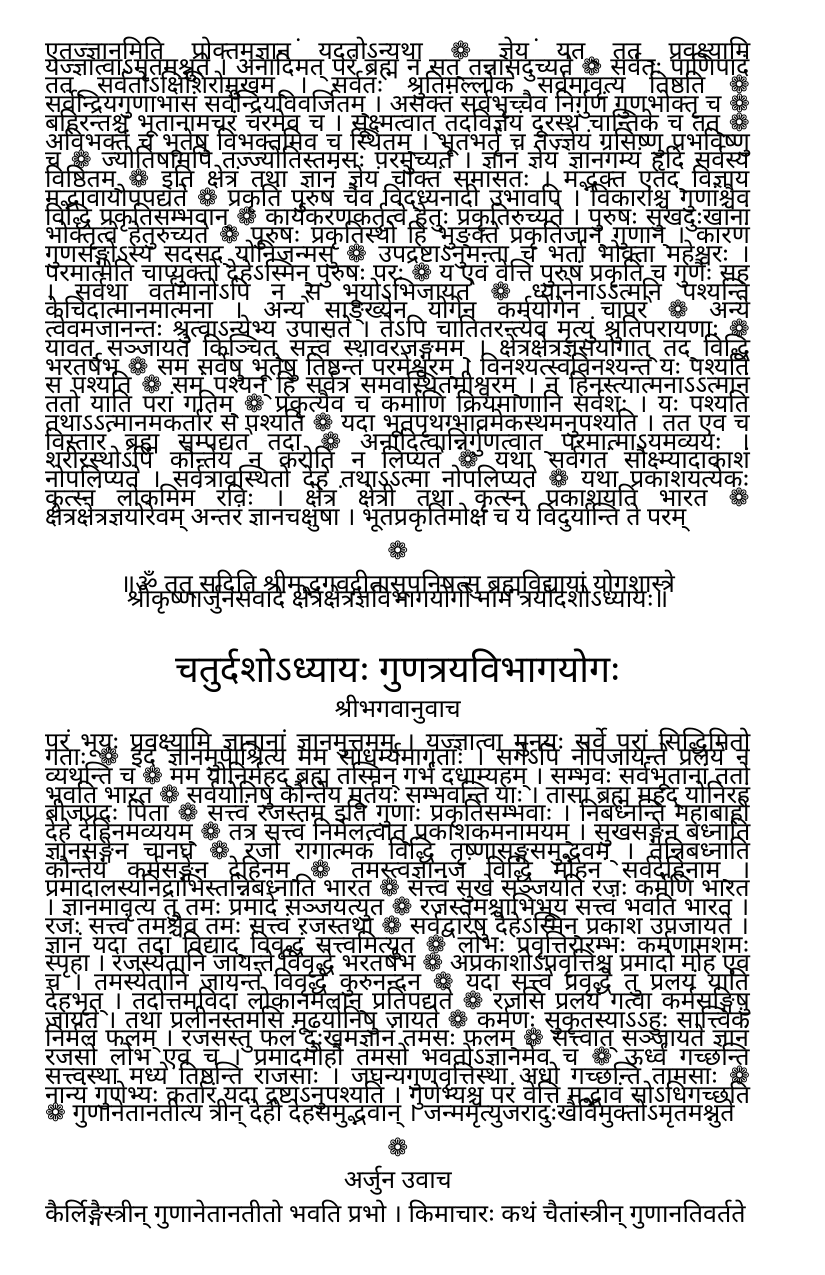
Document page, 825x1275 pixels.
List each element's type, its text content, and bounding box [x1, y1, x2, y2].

text ❁ [45, 1144, 750, 1159]
text कैर्लिङ्गैस्त्रीन् गुणानेतानतीतो भवति प्रभो । किमाचारः कथं चैतांस्त्रीन् गुणानतिवर्तते [166, 1207, 642, 1226]
text अर्जुन उवाच [378, 1174, 750, 1193]
text चतुर्दशोऽध्यायः गुणत्रयविभागयोगः [216, 659, 398, 688]
text ॥ॐ तत् सदिति श्रीमद्भगवद्गीतासूपनिषत्सु ब्रह्मविद्यायां योगशास्त्रे श्रीकृष्णार्जुनसंवादे क्षेत्रक्षेत्रज्ञविभागयोगो नाम त्रयोदशोऽध्यायः॥ [45, 577, 750, 615]
text ❁ [45, 547, 750, 563]
text चतुर्दशोऽध्यायः गुणत्रयविभागयोगः [397, 659, 750, 688]
text परं भूयः प्रवक्ष्यामि ज्ञानानां ज्ञानमुत्तमम् । यज्ज्ञात्वा मुनयः सर्वे परां सिद्धिमितो गताः ❁ इदं ज्ञानमुपाश्रित्य मम साधर्म्यमागताः । सर्गेऽपि नोपजायन्ते प्रलये न व्यथन्ति च ❁ मम योनिर्महद् ब्रह्म तस्मिन् गर्भं दधाम्यहम् । सम्भवः सर्वभूतानां ततो भवति भारत ❁ सर्वयोनिषु कौन्तेय मूर्तयः सम्भवन्ति याः । तासां ब्रह्म महद् योनिरहं बीजप्रदः पिता ❁ सत्त्वं रजस्तम इति गुणाः प्रकृतिसम्भवाः । निबध्नन्ति महाबाहो देहे देहिनमव्ययम् ❁ तत्र सत्त्वं निर्मलत्वात् प्रकाशकमनामयम् । सुखसङ्गेन बध्नाति ज्ञानसङ्गेन चानघ ❁ रजो रागात्मकं विद्धि तृष्णासङ्गसमुद्भवम् । तन्निबध्नाति कौन्तेय कर्मसङ्गेन देहिनम् ❁ तमस्त्वज्ञानजं विद्धि मोहनं सर्वदेहिनाम् । प्रमादालस्यनिद्राभिस्तन्निबध्नाति भारत ❁ सत्त्वं सुखे सञ्जयति रजः कर्मणि भारत । ज्ञानमावृत्य तु तमः प्रमादे सञ्जयत्युत ❁ रजस्तमश्चाभिभूय सत्त्वं भवति भारत । रजः सत्त्वं तमश्चैव तमः सत्त्वं रजस्तथा ❁ सर्वद्वारेषु देहेऽस्मिन् प्रकाश उपजायते । ज्ञानं यदा तदा विद्याद् विवृद्धं सत्त्वमित्युत ❁ लोभः प्रवृत्तिरारम्भः कर्मणामशमः स्पृहा । रजस्येतानि जायन्ते विवृद्धे भरतर्षभ ❁ अप्रकाशोऽप्रवृत्तिश्च प्रमादो मोह एव च । तमस्येतानि जायन्ते विवृद्धे कुरुनन्दन ❁ यदा सत्त्वे प्रवृद्धे तु प्रलयं याति देहभृत् । तदोत्तमविदां लोकानमलान् प्रतिपद्यते ❁ रजसि प्रलयं गत्वा कर्मसङ्गिषु जायते । तथा प्रलीनस्तमसि मूढयोनिषु जायते ❁ कर्मणः सुकृतस्याऽऽहुः सात्त्विकं निर्मलं फलम् । रजसस्तु फलं दुःखमज्ञानं तमसः फलम् ❁ सत्त्वात् सञ्जायते ज्ञानं रजसो लोभ एव च । प्रमादमोहौ तमसो भवतोऽज्ञानमेव च ❁ ऊर्ध्वं गच्छन्ति सत्त्वस्था मध्ये तिष्ठन्ति राजसाः । जघन्यगुणवृत्तिस्था अधो गच्छन्ति तामसाः ❁ नान्यं गुणेभ्यः कर्तारं यदा द्रष्टाऽनुपश्यति । गुणेभ्यश्च परं वेत्ति मद्भावं सोऽधिगच्छति ❁ गुणानेतानतीत्य त्रीन् देही देहसमुद्भवान् । जन्ममृत्युजरादुःखैर्विमुक्तोऽमृतमश्नुते [45, 735, 750, 1129]
text चतुर्दशोऽध्यायः गुणत्रयविभागयोगः [45, 659, 218, 688]
text श्रीभगवानुवाच [422, 702, 750, 721]
text अर्जुन उवाच [45, 1174, 380, 1193]
text श्रीभगवानुवाच [45, 702, 423, 721]
text एतज्ज्ञानमिति प्रोक्तमज्ञानं यदतोऽन्यथा ❁ ज्ञेयं यत् तत् प्रवक्ष्यामि यज्ज्ञात्वाऽमृतमश्नुते । अनादिमत् परं ब्रह्म न सत् तन्नासदुच्यते ❁ सर्वतः पाणिपादं तत् सर्वतोऽक्षिशिरोमुखम् । सर्वतः श्रुतिमल्लोके सर्वमावृत्य तिष्ठति ❁ सर्वेन्द्रियगुणाभासं सर्वेन्द्रियविवर्जितम् । असक्तं सर्वभृच्चैव निर्गुणं गुणभोक्तृ च ❁ बहिरन्तश्च भूतानामचरं चरमेव च । सूक्ष्मत्वात् तदविज्ञेयं दूरस्थं चान्तिके च तत् ❁ अविभक्तं च भूतेषु विभक्तमिव च स्थितम् । भूतभर्तृ च तज्ज्ञेयं ग्रसिष्णु प्रभविष्णु च ❁ ज्योतिषामपि तज्ज्योतिस्तमसः परमुच्यते । ज्ञानं ज्ञेयं ज्ञानगम्यं हृदि सर्वस्य विष्ठितम् ❁ इति क्षेत्रं तथा ज्ञानं ज्ञेयं चोक्तं समासतः । मद्भक्त एतद् विज्ञाय मद्भावायोपपद्यते ❁ प्रकृतिं पुरुषं चैव विद्‌ध्यनादी उभावपि । विकारांश्च गुणांश्चैव विद्धि प्रकृतिसम्भवान् ❁ कार्यकरणकर्तृत्वे हेतुः प्रकृतिरुच्यते । पुरुषः सुखदुःखानां भोक्तृत्वे हेतुरुच्यते ❁ पुरुषः प्रकृतिस्थो हि भुङ्क्ते प्रकृतिजान् गुणान् । कारणं गुणसङ्गोऽस्य सदसद् योनिजन्मसु ❁ उपद्रष्टाऽनुमन्ता च भर्ता भोक्ता महेश्वरः । परमात्मेति चाप्युक्तो देहेऽस्मिन् पुरुषः परः ❁ य एवं वेत्ति पुरुषं प्रकृतिं च गुणैः सह । सर्वथा वर्तमानोऽपि न स भूयोऽभिजायते ❁ ध्यानेनाऽऽत्मनि पश्यन्ति केचिदात्मानमात्मना । अन्ये साङ्ख्येन योगेन कर्मयोगेन चापरे ❁ अन्ये त्वेवमजानन्तः श्रुत्वाऽन्येभ्य उपासते । तेऽपि चातितरन्त्येव मृत्युं श्रुतिपरायणाः ❁ यावत् सञ्जायते किञ्चित् सत्त्वं स्थावरजङ्गमम् । क्षेत्रक्षेत्रज्ञसंयोगात् तद् विद्धि भरतर्षभ ❁ समं सर्वेषु भूतेषु तिष्ठन्तं परमेश्वरम् । विनश्यत्स्वविनश्यन्तं यः पश्यति स पश्यति ❁ समं पश्यन् हि सर्वत्र समवस्थितमीश्वरम् । न हिनस्त्यात्मनाऽऽत्मानं ततो याति परां गतिम् ❁ प्रकृत्यैव च कर्माणि क्रियमाणानि सर्वशः । यः पश्यति तथाऽऽत्मानमकर्तारं स पश्यति ❁ यदा भूतपृथग्भावमेकस्थमनुपश्यति । तत एव च विस्तारं ब्रह्म सम्पद्यते तदा ❁ अनादित्वान्निर्गुणत्वात् परमात्माऽयमव्ययः । शरीरस्थोऽपि कौन्तेय न करोति न लिप्यते ❁ यथा सर्वगतं सौक्ष्म्यादाकाशं नोपलिप्यते । सर्वत्रावस्थितो देहे तथाऽऽत्मा नोपलिप्यते ❁ यथा प्रकाशयत्येकः कृत्स्नं लोकमिमं रविः । क्षेत्रं क्षेत्री तथा कृत्स्नं प्रकाशयति भारत ❁ क्षेत्रक्षेत्रज्ञयोरेवम् अन्तरं ज्ञानचक्षुषा । भूतप्रकृतिमोक्षं च ये विदुर्यान्ति ते परम् [45, 45, 750, 532]
text कैर्लिङ्गैस्त्रीन् गुणानेतानतीतो भवति प्रभो । किमाचारः कथं चैतांस्त्रीन् गुणानतिवर्तते [641, 1207, 750, 1226]
